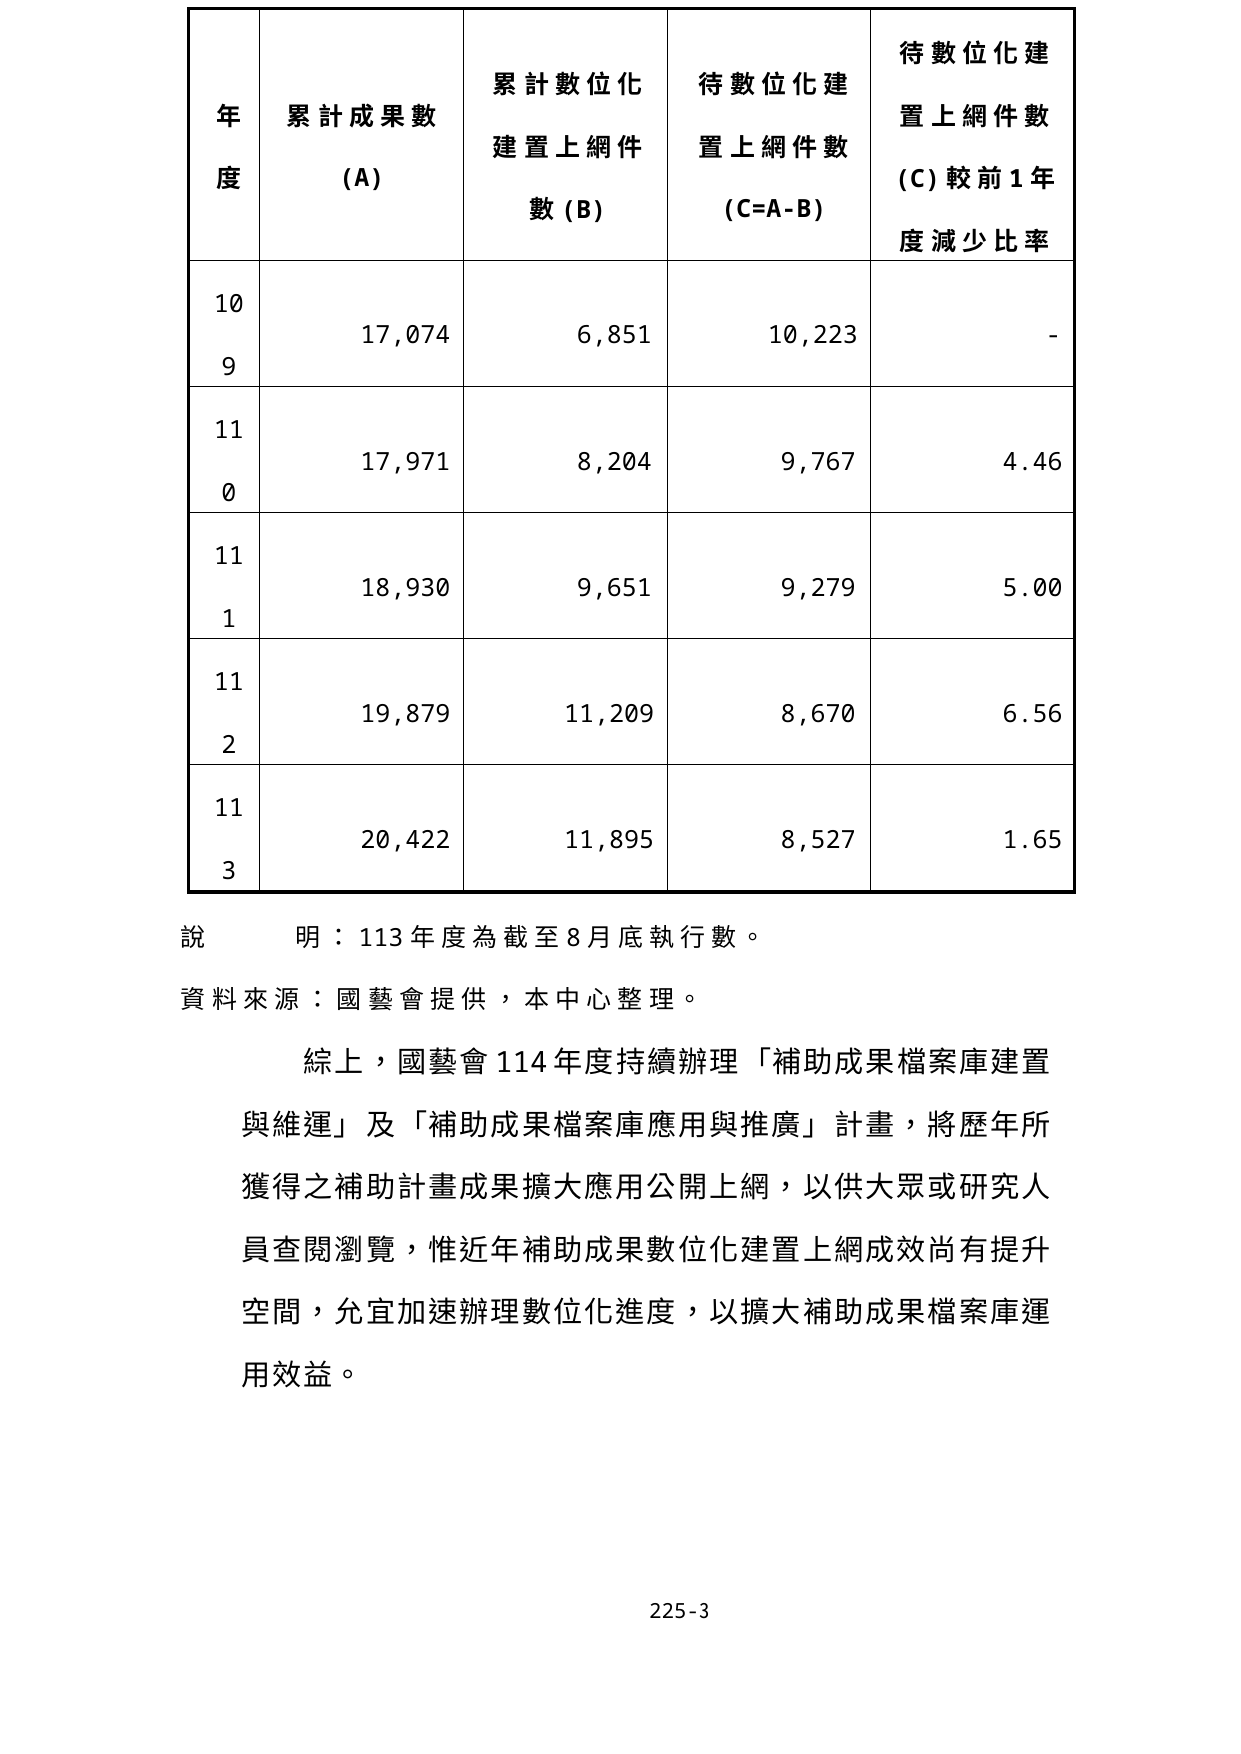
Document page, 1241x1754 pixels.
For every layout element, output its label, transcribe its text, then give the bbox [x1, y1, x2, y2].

table_cell 109 [190, 261, 259, 386]
table_cell 110 [190, 387, 259, 512]
table_cell 17,074 [260, 261, 463, 386]
table_header 待數位化建置上網件數(C)較前1年度減少比率 [871, 10, 1073, 260]
table_cell 11,895 [464, 765, 667, 890]
table_cell 8,670 [668, 639, 870, 764]
table_cell 4.46 [871, 387, 1073, 512]
table_cell 17,971 [260, 387, 463, 512]
table_cell 1.65 [871, 765, 1073, 890]
table_cell 10,223 [668, 261, 870, 386]
text 綜上，國藝會114年度持續辦理「補助成果檔案庫建置與維運」及「補助成果檔案庫應用與推廣」計畫，將歷年所獲得之補助計畫成果擴大應用公開上網，以供大眾或研究人員查閱瀏覽，惟近年補助成果數位化建置上網成效尚有提升空間，允宜加速辦理數位化進度，以擴大補助成果檔案庫運用效益。 [236, 1018, 1063, 1393]
table_header 累計數位化建置上網件數(B) [464, 10, 667, 260]
text 資料來源：國藝會提供，本中心整理。 [177, 956, 1063, 1018]
table_cell 8,527 [668, 765, 870, 890]
table_header 年度 [190, 10, 259, 260]
table_cell 20,422 [260, 765, 463, 890]
table_header 待數位化建置上網件數(C=A-B) [668, 10, 870, 260]
table_cell 5.00 [871, 513, 1073, 638]
table_cell 8,204 [464, 387, 667, 512]
table_cell - [871, 261, 1073, 386]
table_cell 9,767 [668, 387, 870, 512]
text 說 明：113年度為截至8月底執行數。 [177, 893, 1063, 956]
table_cell 19,879 [260, 639, 463, 764]
table_cell 111 [190, 513, 259, 638]
table_cell 6.56 [871, 639, 1073, 764]
table_cell 18,930 [260, 513, 463, 638]
table_cell 9,651 [464, 513, 667, 638]
table_cell 6,851 [464, 261, 667, 386]
table_cell 9,279 [668, 513, 870, 638]
table_cell 113 [190, 765, 259, 890]
table_header 累計成果數(A) [260, 10, 463, 260]
table_cell 112 [190, 639, 259, 764]
table_cell 11,209 [464, 639, 667, 764]
